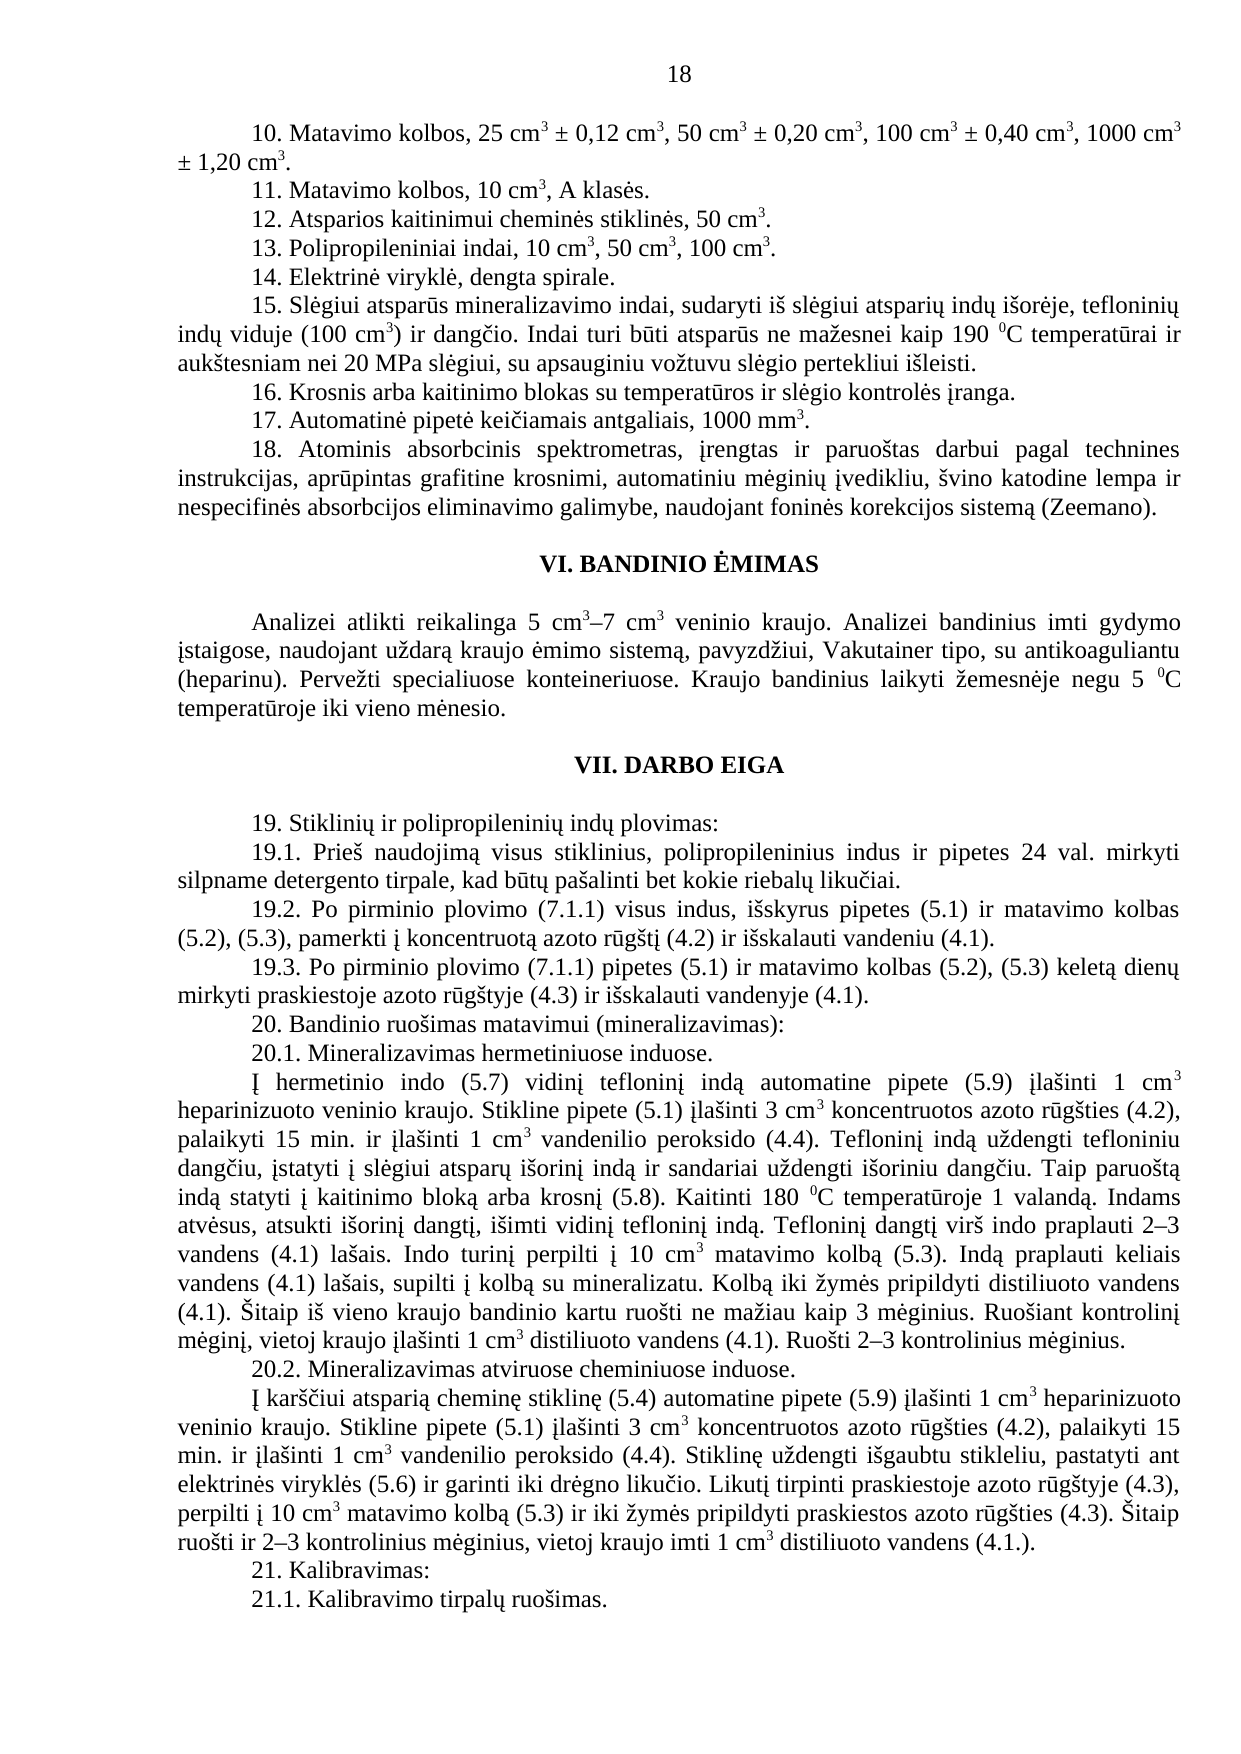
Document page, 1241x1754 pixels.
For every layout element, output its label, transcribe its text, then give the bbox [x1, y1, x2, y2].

text 12. Atsparios kaitinimui cheminės stiklinės, 50 cm3. [177, 204, 1181, 233]
text 19.2. Po pirminio plovimo (7.1.1) visus indus, išskyrus pipetes (5.1) ir matavimo kolbas (5.2), (5.3), pamerkti į koncentruotą azoto rūgštį (4.2) ir išskalauti vandeniu (4.1). [177, 894, 1181, 952]
text 16. Krosnis arba kaitinimo blokas su temperatūros ir slėgio kontrolės įranga. [177, 377, 1181, 406]
text Į karščiui atsparią cheminę stiklinę (5.4) automatine pipete (5.9) įlašinti 1 cm3 heparinizuoto veninio kraujo. Stikline pipete (5.1) įlašinti 3 cm3 koncentruotos azoto rūgšties (4.2), palaikyti 15 min. ir įlašinti 1 cm3 vandenilio peroksido (4.4). Stiklinę uždengti išgaubtu stikleliu, pastatyti ant elektrinės viryklės (5.6) ir garinti iki drėgno likučio. Likutį tirpinti praskiestoje azoto rūgštyje (4.3), perpilti į 10 cm3 matavimo kolbą (5.3) ir iki žymės pripildyti praskiestos azoto rūgšties (4.3). Šitaip ruošti ir 2–3 kontrolinius mėginius, vietoj kraujo imti 1 cm3 distiliuoto vandens (4.1.). [177, 1383, 1181, 1556]
text 14. Elektrinė viryklė, dengta spirale. [177, 262, 1181, 291]
text 19.3. Po pirminio plovimo (7.1.1) pipetes (5.1) ir matavimo kolbas (5.2), (5.3) keletą dienų mirkyti praskiestoje azoto rūgštyje (4.3) ir išskalauti vandenyje (4.1). [177, 952, 1181, 1009]
text 18. Atominis absorbcinis spektrometras, įrengtas ir paruoštas darbui pagal technines instrukcijas, aprūpintas grafitine krosnimi, automatiniu mėginių įvedikliu, švino katodine lempa ir nespecifinės absorbcijos eliminavimo galimybe, naudojant foninės korekcijos sistemą (Zeemano). [177, 434, 1181, 521]
text VII. DARBO EIGA [177, 751, 1181, 779]
text VI. BANDINIO ĖMIMAS [177, 549, 1181, 578]
text Į hermetinio indo (5.7) vidinį tefloninį indą automatine pipete (5.9) įlašinti 1 cm3 heparinizuoto veninio kraujo. Stikline pipete (5.1) įlašinti 3 cm3 koncentruotos azoto rūgšties (4.2), palaikyti 15 min. ir įlašinti 1 cm3 vandenilio peroksido (4.4). Tefloninį indą uždengti tefloniniu dangčiu, įstatyti į slėgiui atsparų išorinį indą ir sandariai uždengti išoriniu dangčiu. Taip paruoštą indą statyti į kaitinimo bloką arba krosnį (5.8). Kaitinti 180 0C temperatūroje 1 valandą. Indams atvėsus, atsukti išorinį dangtį, išimti vidinį tefloninį indą. Tefloninį dangtį virš indo praplauti 2–3 vandens (4.1) lašais. Indo turinį perpilti į 10 cm3 matavimo kolbą (5.3). Indą praplauti keliais vandens (4.1) lašais, supilti į kolbą su mineralizatu. Kolbą iki žymės pripildyti distiliuoto vandens (4.1). Šitaip iš vieno kraujo bandinio kartu ruošti ne mažiau kaip 3 mėginius. Ruošiant kontrolinį mėginį, vietoj kraujo įlašinti 1 cm3 distiliuoto vandens (4.1). Ruošti 2–3 kontrolinius mėginius. [177, 1067, 1181, 1354]
text 11. Matavimo kolbos, 10 cm3, A klasės. [177, 176, 1181, 204]
text Analizei atlikti reikalinga 5 cm3–7 cm3 veninio kraujo. Analizei bandinius imti gydymo įstaigose, naudojant uždarą kraujo ėmimo sistemą, pavyzdžiui, Vakutainer tipo, su antikoaguliantu (heparinu). Pervežti specialiuose konteineriuose. Kraujo bandinius laikyti žemesnėje negu 5 0C temperatūroje iki vieno mėnesio. [177, 607, 1181, 722]
text 13. Polipropileniniai indai, 10 cm3, 50 cm3, 100 cm3. [177, 233, 1181, 262]
text 19.1. Prieš naudojimą visus stiklinius, polipropileninius indus ir pipetes 24 val. mirkyti silpname detergento tirpale, kad būtų pašalinti bet kokie riebalų likučiai. [177, 837, 1181, 894]
text 20.2. Mineralizavimas atviruose cheminiuose induose. [177, 1354, 1181, 1383]
text 20.1. Mineralizavimas hermetiniuose induose. [177, 1038, 1181, 1067]
text 15. Slėgiui atsparūs mineralizavimo indai, sudaryti iš slėgiui atsparių indų išorėje, tefloninių indų viduje (100 cm3) ir dangčio. Indai turi būti atsparūs ne mažesnei kaip 190 0C temperatūrai ir aukštesniam nei 20 MPa slėgiui, su apsauginiu vožtuvu slėgio pertekliui išleisti. [177, 291, 1181, 377]
text 21. Kalibravimas: [177, 1556, 1181, 1584]
text 17. Automatinė pipetė keičiamais antgaliais, 1000 mm3. [177, 406, 1181, 434]
text 21.1. Kalibravimo tirpalų ruošimas. [177, 1584, 1181, 1613]
text 10. Matavimo kolbos, 25 cm3 ± 0,12 cm3, 50 cm3 ± 0,20 cm3, 100 cm3 ± 0,40 cm3, 1000 cm3 ± 1,20 cm3. [177, 118, 1181, 176]
text 19. Stiklinių ir polipropileninių indų plovimas: [177, 808, 1181, 837]
text 20. Bandinio ruošimas matavimui (mineralizavimas): [177, 1009, 1181, 1038]
